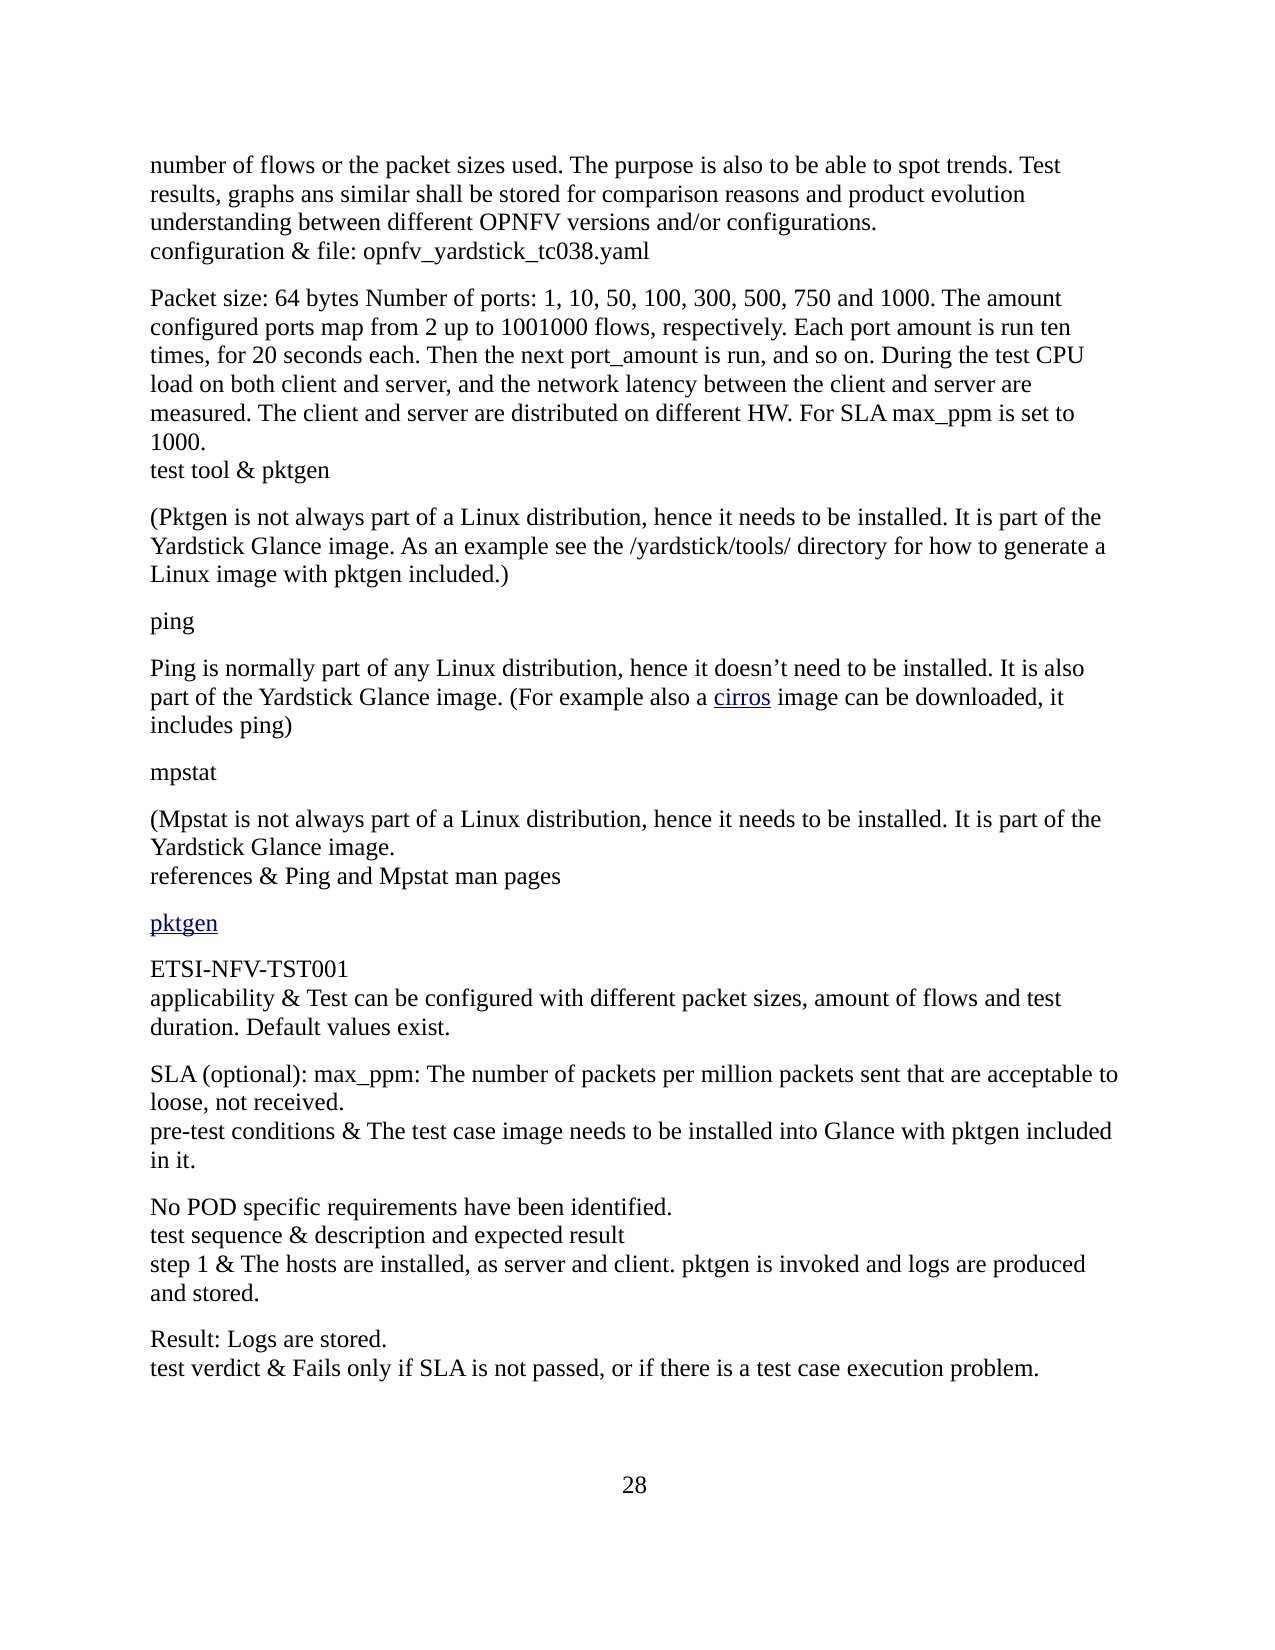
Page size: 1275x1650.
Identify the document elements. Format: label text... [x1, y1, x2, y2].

text pktgen [150, 908, 1125, 937]
text (Mpstat is not always part of a Linux distribution, hence it needs to be installed. It is part of the Yardstick Glance image. references & Ping and Mpstat man pages [150, 804, 1125, 890]
text Ping is normally part of any Linux distribution, hence it doesn’t need to be installed. It is also part of the Yardstick Glance image. (For example also a cirros image can be downloaded, it includes ping) [150, 653, 1125, 739]
text (Pktgen is not always part of a Linux distribution, hence it needs to be installed. It is part of the Yardstick Glance image. As an example see the /yardstick/tools/ directory for how to generate a Linux image with pktgen included.) [150, 502, 1125, 588]
text Packet size: 64 bytes Number of ports: 1, 10, 50, 100, 300, 500, 750 and 1000. The amount configured ports map from 2 up to 1001000 flows, respectively. Each port amount is run ten times, for 20 seconds each. Then the next port_amount is run, and so on. During the test CPU load on both client and server, and the network latency between the client and server are measured. The client and server are distributed on different HW. For SLA max_ppm is set to 1000. test tool & pktgen [150, 283, 1125, 484]
text Result: Logs are stored. test verdict & Fails only if SLA is not passed, or if there is a test case execution problem. [150, 1324, 1125, 1411]
text ping [150, 606, 1125, 635]
text SLA (optional): max_ppm: The number of packets per million packets sent that are acceptable to loose, not received. pre-test conditions & The test case image needs to be installed into Glance with pktgen included in it. [150, 1059, 1125, 1174]
text No POD specific requirements have been identified. test sequence & description and expected result step 1 & The hosts are installed, as server and client. pktgen is invoked and logs are produced and stored. [150, 1192, 1125, 1307]
text ETSI-NFV-TST001 applicability & Test can be configured with different packet sizes, amount of flows and test duration. Default values exist. [150, 954, 1125, 1041]
text number of flows or the packet sizes used. The purpose is also to be able to spot trends. Test results, graphs ans similar shall be stored for comparison reasons and product evolution understanding between different OPNFV versions and/or configurations. configuration & file: opnfv_yardstick_tc038.yaml [150, 150, 1125, 265]
text mpstat [150, 757, 1125, 786]
